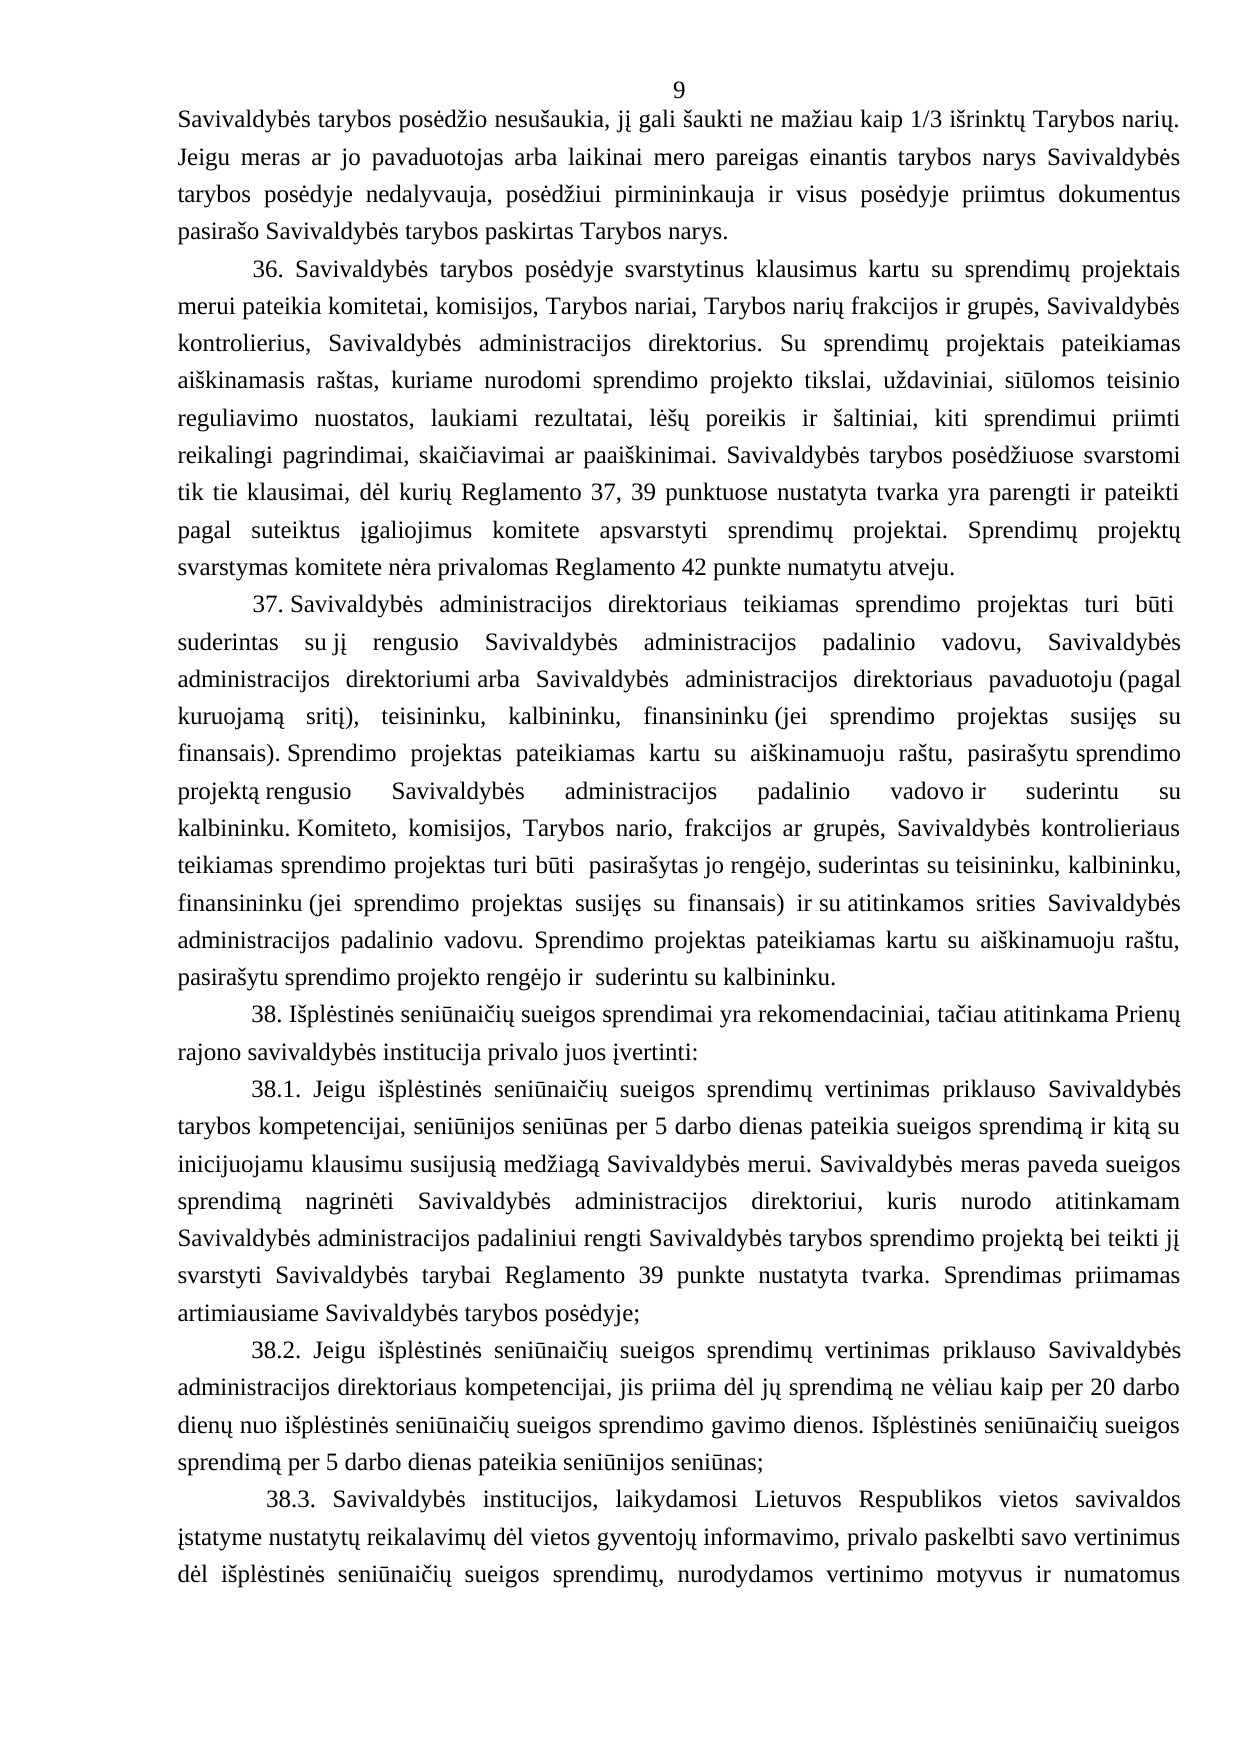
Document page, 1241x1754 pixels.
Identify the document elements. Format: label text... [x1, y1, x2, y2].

text 37. Savivaldybės administracijos direktoriaus teikiamas sprendimo projektas turi būti suderintas su jį rengusio Savivaldybės administracijos padalinio vadovu, Savivaldybės administracijos direktoriumi arba Savivaldybės administracijos direktoriaus pavaduotoju (pagal kuruojamą sritį), teisininku, kalbininku, finansininku (jei sprendimo projektas susijęs su finansais). Sprendimo projektas pateikiamas kartu su aiškinamuoju raštu, pasirašytu sprendimo projektą rengusio Savivaldybės administracijos padalinio vadovo ir suderintu su kalbininku. Komiteto, komisijos, Tarybos nario, frakcijos ar grupės, Savivaldybės kontrolieriaus teikiamas sprendimo projektas turi būti pasirašytas jo rengėjo, suderintas su teisininku, kalbininku, finansininku (jei sprendimo projektas susijęs su finansais) ir su atitinkamos srities Savivaldybės administracijos padalinio vadovu. Sprendimo projektas pateikiamas kartu su aiškinamuoju raštu, pasirašytu sprendimo projekto rengėjo ir suderintu su kalbininku. [177, 589, 1181, 991]
text 36. Savivaldybės tarybos posėdyje svarstytinus klausimus kartu su sprendimų projektais merui pateikia komitetai, komisijos, Tarybos nariai, Tarybos narių frakcijos ir grupės, Savivaldybės kontrolierius, Savivaldybės administracijos direktorius. Su sprendimų projektais pateikiamas aiškinamasis raštas, kuriame nurodomi sprendimo projekto tikslai, uždaviniai, siūlomos teisinio reguliavimo nuostatos, laukiami rezultatai, lėšų poreikis ir šaltiniai, kiti sprendimui priimti reikalingi pagrindimai, skaičiavimai ar paaiškinimai. Savivaldybės tarybos posėdžiuose svarstomi tik tie klausimai, dėl kurių Reglamento 37, 39 punktuose nustatyta tvarka yra parengti ir pateikti pagal suteiktus įgaliojimus komitete apsvarstyti sprendimų projektai. Sprendimų projektų svarstymas komitete nėra privalomas Reglamento 42 punkte numatytu atveju. [177, 254, 1181, 581]
text 38.3. Savivaldybės institucijos, laikydamosi Lietuvos Respublikos vietos savivaldos įstatyme nustatytų reikalavimų dėl vietos gyventojų informavimo, privalo paskelbti savo vertinimus dėl išplėstinės seniūnaičių sueigos sprendimų, nurodydamos vertinimo motyvus ir numatomus [177, 1484, 1181, 1588]
text 38. Išplėstinės seniūnaičių sueigos sprendimai yra rekomendaciniai, tačiau atitinkama Prienų rajono savivaldybės institucija privalo juos įvertinti: [177, 999, 1181, 1066]
text 38.2. Jeigu išplėstinės seniūnaičių sueigos sprendimų vertinimas priklauso Savivaldybės administracijos direktoriaus kompetencijai, jis priima dėl jų sprendimą ne vėliau kaip per 20 darbo dienų nuo išplėstinės seniūnaičių sueigos sprendimo gavimo dienos. Išplėstinės seniūnaičių sueigos sprendimą per 5 darbo dienas pateikia seniūnijos seniūnas; [177, 1335, 1181, 1476]
text 38.1. Jeigu išplėstinės seniūnaičių sueigos sprendimų vertinimas priklauso Savivaldybės tarybos kompetencijai, seniūnijos seniūnas per 5 darbo dienas pateikia sueigos sprendimą ir kitą su inicijuojamu klausimu susijusią medžiagą Savivaldybės merui. Savivaldybės meras paveda sueigos sprendimą nagrinėti Savivaldybės administracijos direktoriui, kuris nurodo atitinkamam Savivaldybės administracijos padaliniui rengti Savivaldybės tarybos sprendimo projektą bei teikti jį svarstyti Savivaldybės tarybai Reglamento 39 punkte nustatyta tvarka. Sprendimas priimamas artimiausiame Savivaldybės tarybos posėdyje; [177, 1074, 1181, 1327]
text Savivaldybės tarybos posėdžio nesušaukia, jį gali šaukti ne mažiau kaip 1/3 išrinktų Tarybos narių. Jeigu meras ar jo pavaduotojas arba laikinai mero pareigas einantis tarybos narys Savivaldybės tarybos posėdyje nedalyvauja, posėdžiui pirmininkauja ir visus posėdyje priimtus dokumentus pasirašo Savivaldybės tarybos paskirtas Tarybos narys. [177, 104, 1181, 245]
